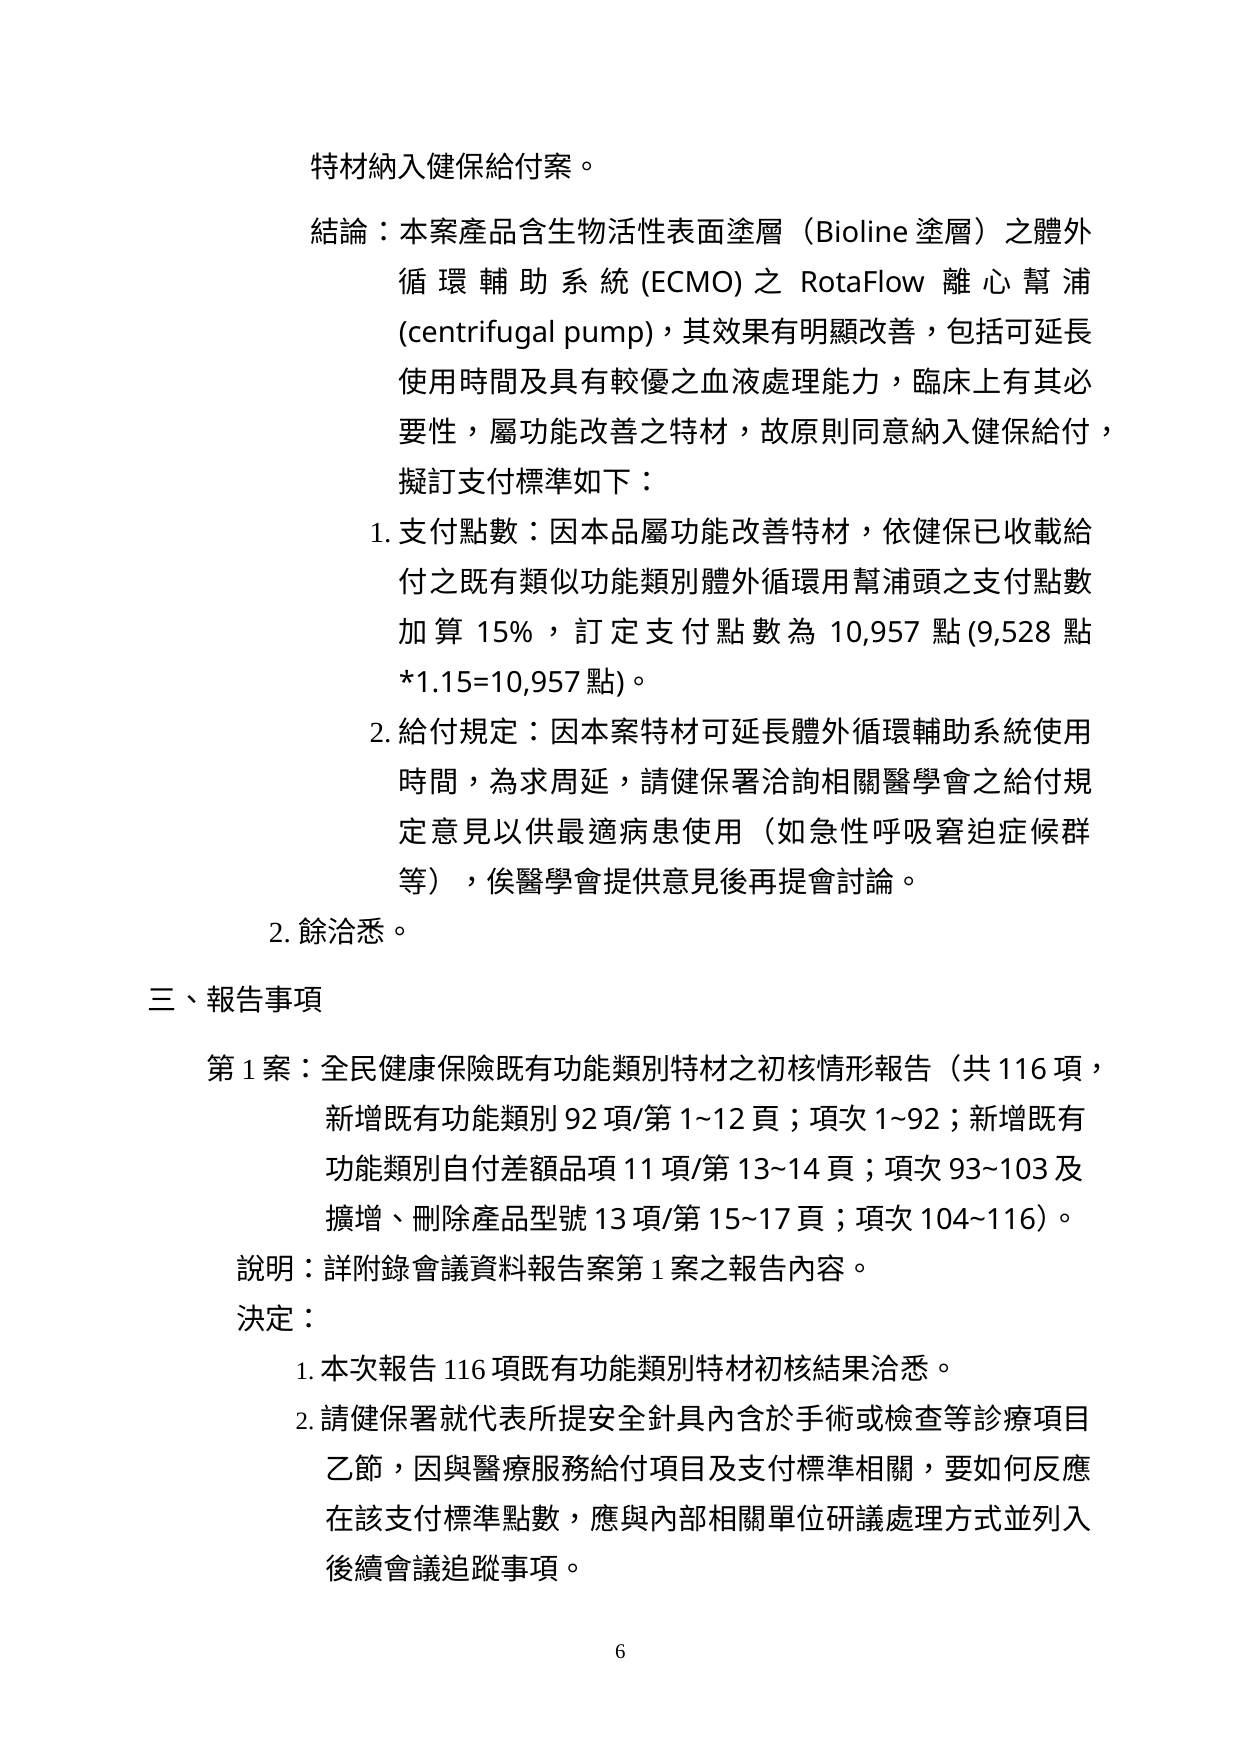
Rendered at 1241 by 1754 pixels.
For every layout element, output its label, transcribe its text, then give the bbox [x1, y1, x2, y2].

list 本次報告116項既有功能類別特材初核結果洽悉。 [295, 1339, 1092, 1389]
text 第1案：全民健康保險既有功能類別特材之初核情形報告（共116項，新增既有功能類別92項/第1~12頁；項次1~92；新增既有功能類別自付差額品項11項/第13~14頁；項次93~103及擴增、刪除產品型號13項/第15~17頁；項次104~116）。 [206, 1039, 1092, 1239]
list 給付規定：因本案特材可延長體外循環輔助系統使用時間，為求周延，請健保署洽詢相關醫學會之給付規定意見以供最適病患使用（如急性呼吸窘迫症候群等），俟醫學會提供意見後再提會討論。 [369, 702, 1092, 902]
list 支付點數：因本品屬功能改善特材，依健保已收載給付之既有類似功能類別體外循環用幫浦頭之支付點數加算15%，訂定支付點數為10,957點(9,528點*1.15=10,957點)。 [369, 502, 1092, 702]
list 餘洽悉。 [269, 902, 1092, 952]
text 結論：本案產品含生物活性表面塗層（Bioline塗層）之體外循環輔助系統(ECMO)之RotaFlow離心幫浦(centrifugal pump)，其效果有明顯改善，包括可延長使用時間及具有較優之血液處理能力，臨床上有其必要性，屬功能改善之特材，故原則同意納入健保給付，擬訂支付標準如下： [310, 202, 1092, 502]
text 決定： [207, 1289, 1092, 1339]
list 請健保署就代表所提安全針具內含於手術或檢查等診療項目乙節，因與醫療服務給付項目及支付標準相關，要如何反應在該支付標準點數，應與內部相關單位研議處理方式並列入後續會議追蹤事項。 [295, 1389, 1092, 1589]
text 說明：詳附錄會議資料報告案第1案之報告內容。 [207, 1239, 1092, 1289]
text 特材納入健保給付案。 [265, 127, 1092, 202]
text 三、報告事項 [148, 971, 1092, 1021]
